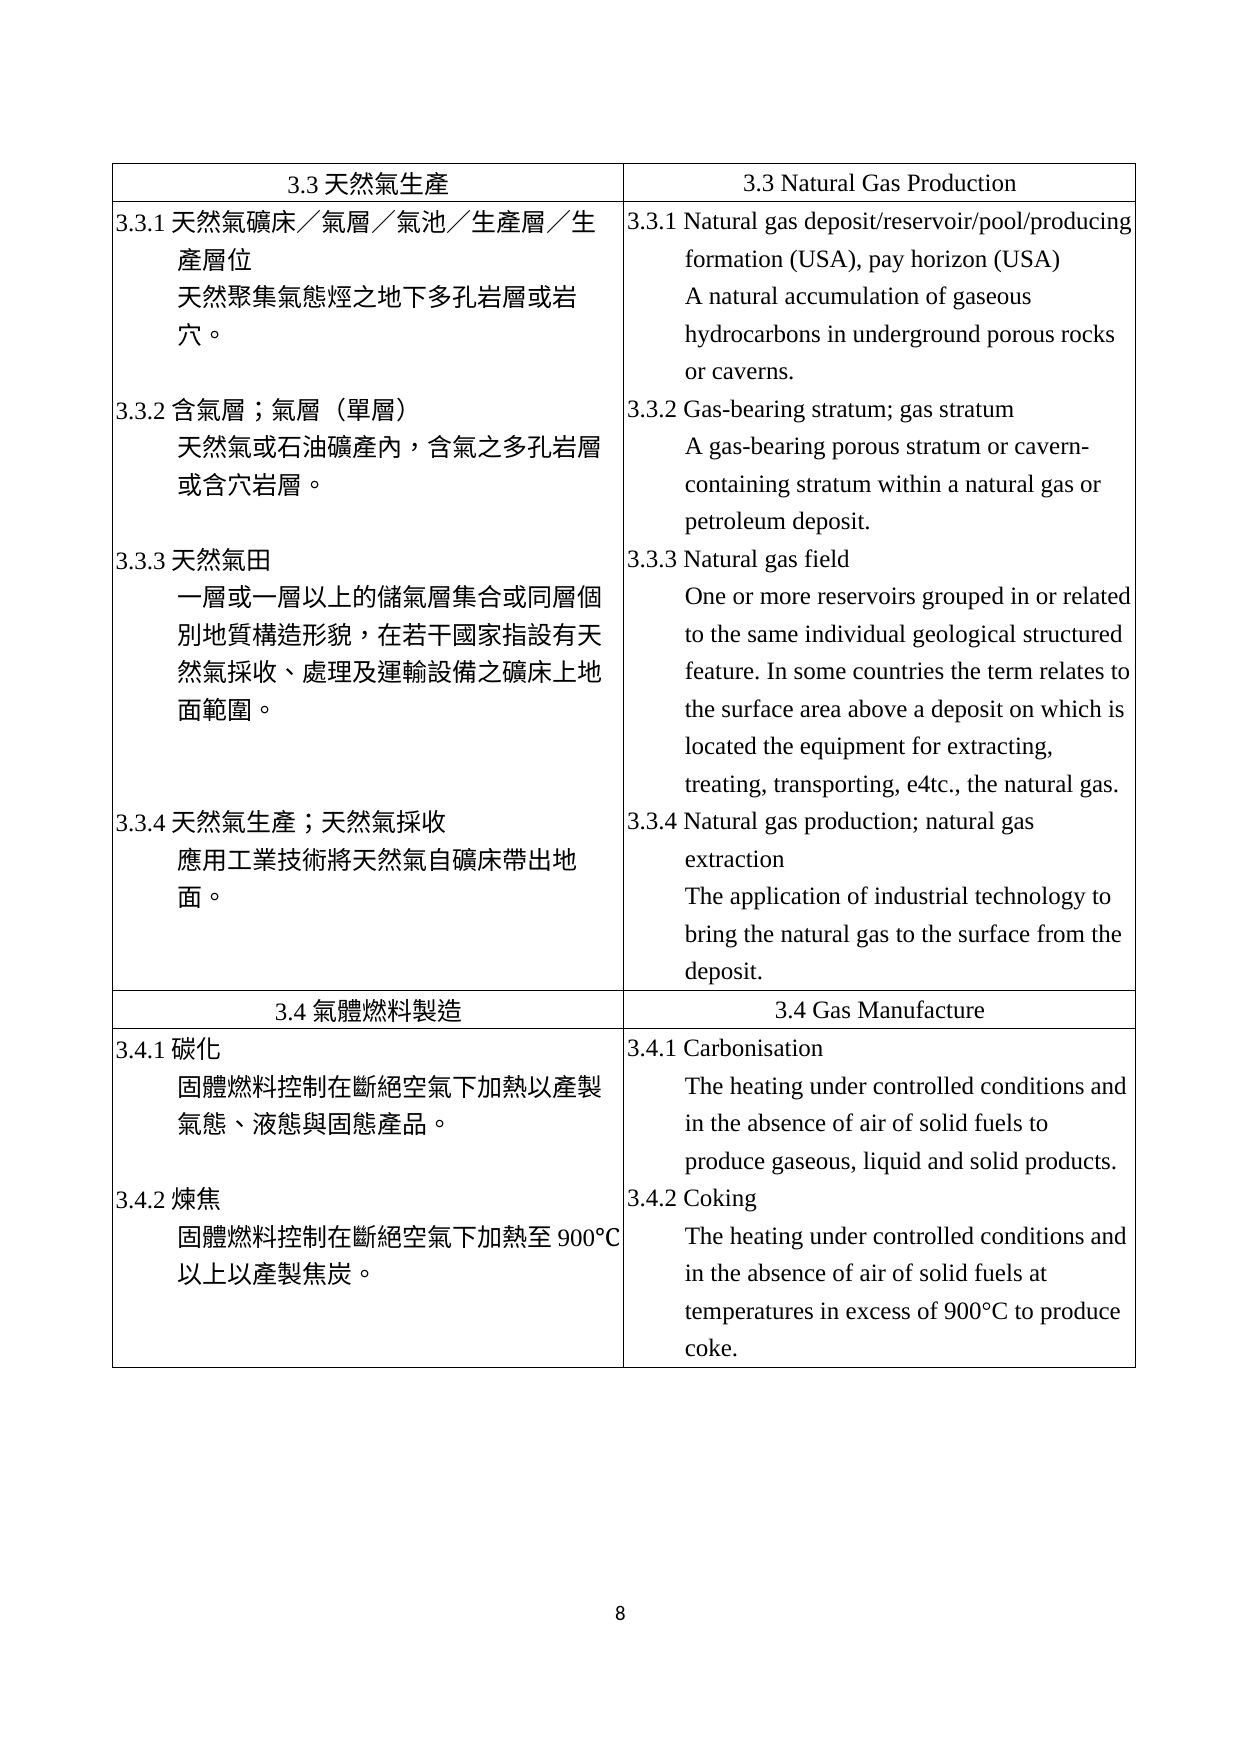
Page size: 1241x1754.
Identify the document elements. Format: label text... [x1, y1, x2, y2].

table_cell 3.3.2 含氣層；氣層（單層） 天然氣或石油礦產內，含氣之多孔岩層或含穴岩層。 [113, 390, 623, 539]
table_cell 3.4.2 煉焦 固體燃料控制在斷絕空氣下加熱至 900℃以上以產製焦炭。 [113, 1179, 623, 1367]
table_cell 3.3.1 天然氣礦床／氣層／氣池／生產層／生產層位 天然聚集氣態烴之地下多孔岩層或岩穴。 [113, 202, 623, 389]
table_cell 3.4.1 碳化 固體燃料控制在斷絕空氣下加熱以產製氣態、液態與固態產品。 [113, 1029, 623, 1179]
table_cell 3.3.4 天然氣生產；天然氣採收 應用工業技術將天然氣自礦床帶出地面。 [113, 802, 623, 989]
table_header 3.3 Natural Gas Production [624, 164, 1135, 201]
table_cell 3.4.1 Carbonisation The heating under controlled conditions and in the absence of air of solid fuels to produce gaseous, liquid and solid products. [624, 1029, 1135, 1179]
table_cell 3.4.2 Coking The heating under controlled conditions and in the absence of air of solid fuels at temperatures in excess of 900°C to produce coke. [624, 1179, 1135, 1367]
table_cell 3.4 Gas Manufacture [624, 991, 1135, 1028]
table_cell 3.4 氣體燃料製造 [113, 991, 623, 1028]
table_cell 3.3.4 Natural gas production; natural gas extraction The application of industrial technology to bring the natural gas to the surface from the deposit. [624, 802, 1135, 989]
table_cell 3.3.3 天然氣田 一層或一層以上的儲氣層集合或同層個別地質構造形貌，在若干國家指設有天然氣採收、處理及運輸設備之礦床上地面範圍。 [113, 540, 623, 802]
table_cell 3.3.1 Natural gas deposit/reservoir/pool/producing formation (USA), pay horizon (USA) A natural accumulation of gaseous hydrocarbons in underground porous rocks or caverns. [624, 202, 1135, 389]
table_cell 3.3.3 Natural gas field One or more reservoirs grouped in or related to the same individual geological structured feature. In some countries the term relates to the surface area above a deposit on which is located the equipment for extracting, treating, transporting, e4tc., the natural gas. [624, 540, 1135, 802]
table_header 3.3 天然氣生產 [113, 164, 623, 201]
table_cell 3.3.2 Gas-bearing stratum; gas stratum A gas-bearing porous stratum or cavern-containing stratum within a natural gas or petroleum deposit. [624, 390, 1135, 539]
